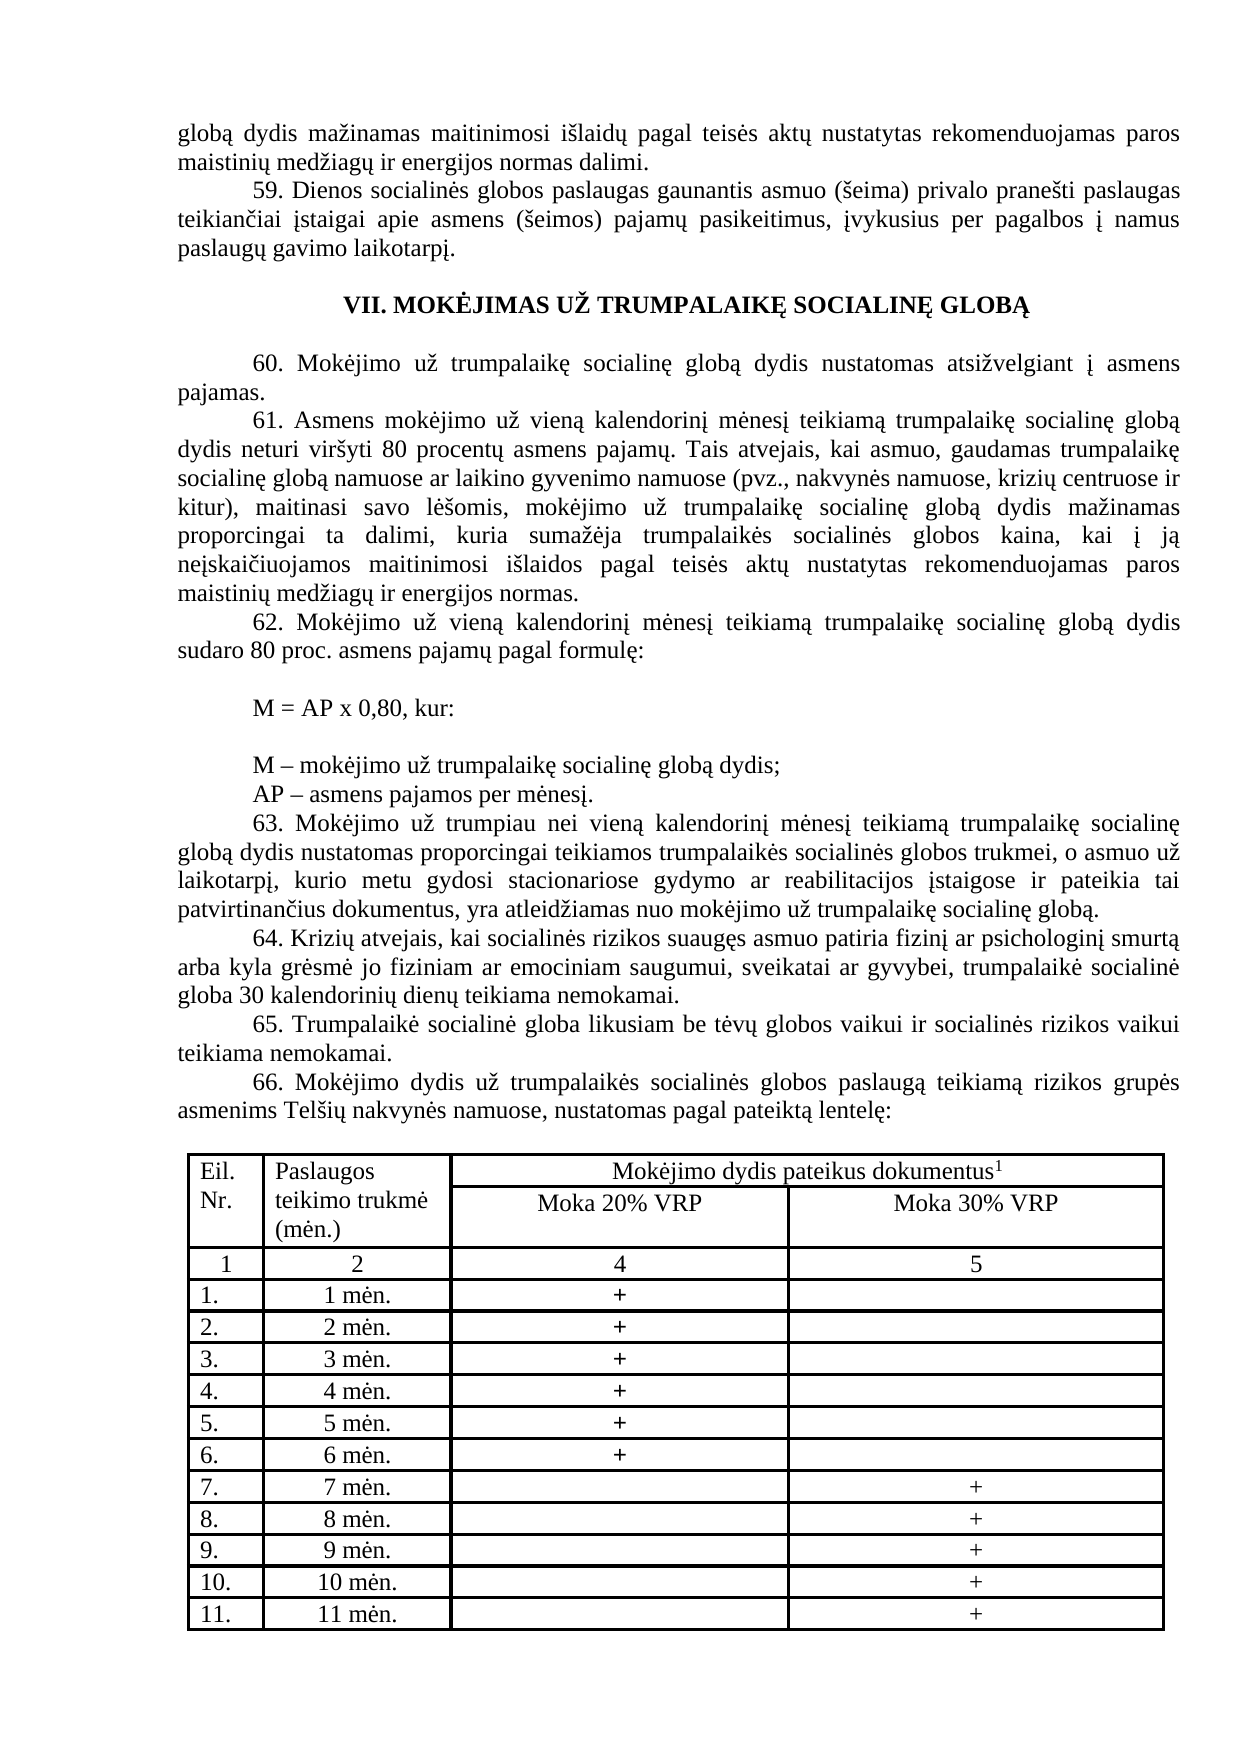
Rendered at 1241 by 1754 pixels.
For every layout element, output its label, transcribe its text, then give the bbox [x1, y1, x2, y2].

text 66. Mokėjimo dydis už trumpalaikės socialinės globos paslaugą teikiamą rizikos grupės asmenims Telšių nakvynės namuose, nustatomas pagal pateiktą lentelę: [177, 1067, 1181, 1124]
table_cell 10 mėn. [265, 1568, 449, 1596]
table_cell 7 mėn. [265, 1472, 449, 1501]
table_cell + [453, 1281, 787, 1309]
table_cell + [790, 1472, 1162, 1501]
table_cell [790, 1313, 1162, 1341]
table_cell 5 mėn. [265, 1408, 449, 1437]
table_cell [790, 1281, 1162, 1309]
table_cell 5. [190, 1408, 262, 1437]
text 59. Dienos socialinės globos paslaugas gaunantis asmuo (šeima) privalo pranešti paslaugas teikiančiai įstaigai apie asmens (šeimos) pajamų pasikeitimus, įvykusius per pagalbos į namus paslaugų gavimo laikotarpį. [177, 176, 1181, 262]
text 63. Mokėjimo už trumpiau nei vieną kalendorinį mėnesį teikiamą trumpalaikę socialinę globą dydis nustatomas proporcingai teikiamos trumpalaikės socialinės globos trukmei, o asmuo už laikotarpį, kurio metu gydosi stacionariose gydymo ar reabilitacijos įstaigose ir pateikia tai patvirtinančius dokumentus, yra atleidžiamas nuo mokėjimo už trumpalaikę socialinę globą. [177, 808, 1181, 923]
text 61. Asmens mokėjimo už vieną kalendorinį mėnesį teikiamą trumpalaikę socialinę globą dydis neturi viršyti 80 procentų asmens pajamų. Tais atvejais, kai asmuo, gaudamas trumpalaikę socialinę globą namuose ar laikino gyvenimo namuose (pvz., nakvynės namuose, krizių centruose ir kitur), maitinasi savo lėšomis, mokėjimo už trumpalaikę socialinę globą dydis mažinamas proporcingai ta dalimi, kuria sumažėja trumpalaikės socialinės globos kaina, kai į ją neįskaičiuojamos maitinimosi išlaidos pagal teisės aktų nustatytas rekomenduojamas paros maistinių medžiagų ir energijos normas. [177, 406, 1181, 607]
table_cell [453, 1599, 787, 1628]
table_cell 11 mėn. [265, 1599, 449, 1628]
table_cell [453, 1504, 787, 1532]
table_cell 4. [190, 1376, 262, 1405]
table_cell Moka 30% VRP [790, 1188, 1162, 1246]
table_cell [790, 1440, 1162, 1469]
table_cell 5 [790, 1249, 1162, 1277]
table_cell 1 mėn. [265, 1281, 449, 1309]
text M = AP x 0,80, kur: [177, 693, 1181, 722]
table_cell 11. [190, 1599, 262, 1628]
table_cell 6 mėn. [265, 1440, 449, 1469]
table_cell [453, 1472, 787, 1501]
text 64. Krizių atvejais, kai socialinės rizikos suaugęs asmuo patiria fizinį ar psichologinį smurtą arba kyla grėsmė jo fiziniam ar emociniam saugumui, sveikatai ar gyvybei, trumpalaikė socialinė globa 30 kalendorinių dienų teikiama nemokamai. [177, 923, 1181, 1009]
text 65. Trumpalaikė socialinė globa likusiam be tėvų globos vaikui ir socialinės rizikos vaikui teikiama nemokamai. [177, 1009, 1181, 1067]
table_cell 2. [190, 1313, 262, 1341]
table_header Eil. Nr. [190, 1156, 262, 1246]
table_cell 6. [190, 1440, 262, 1469]
table_header Paslaugos teikimo trukmė (mėn.) [265, 1156, 449, 1246]
table_cell [453, 1568, 787, 1596]
table_cell 7. [190, 1472, 262, 1501]
table_cell 3 mėn. [265, 1344, 449, 1373]
table_cell 8. [190, 1504, 262, 1532]
table_cell + [790, 1536, 1162, 1564]
table_cell 4 mėn. [265, 1376, 449, 1405]
text 60. Mokėjimo už trumpalaikę socialinę globą dydis nustatomas atsižvelgiant į asmens pajamas. [177, 348, 1181, 406]
table_cell + [453, 1440, 787, 1469]
table_cell 9 mėn. [265, 1536, 449, 1564]
table_cell + [453, 1408, 787, 1437]
table_cell 1 [190, 1249, 262, 1277]
table_header Mokėjimo dydis pateikus dokumentus1 [453, 1156, 1162, 1185]
text 62. Mokėjimo už vieną kalendorinį mėnesį teikiamą trumpalaikę socialinę globą dydis sudaro 80 proc. asmens pajamų pagal formulę: [177, 607, 1181, 664]
table_cell 2 mėn. [265, 1313, 449, 1341]
table_cell 8 mėn. [265, 1504, 449, 1532]
table_cell + [790, 1599, 1162, 1628]
table_cell 1. [190, 1281, 262, 1309]
table_cell [790, 1408, 1162, 1437]
table_cell 9. [190, 1536, 262, 1564]
table_cell [453, 1536, 787, 1564]
table_cell 10. [190, 1568, 262, 1596]
text M – mokėjimo už trumpalaikę socialinę globą dydis; [177, 751, 1181, 779]
table_cell 3. [190, 1344, 262, 1373]
text globą dydis mažinamas maitinimosi išlaidų pagal teisės aktų nustatytas rekomenduojamas paros maistinių medžiagų ir energijos normas dalimi. [177, 118, 1181, 176]
table_cell + [790, 1504, 1162, 1532]
text VII. MOKĖJIMAS UŽ TRUMPALAIKĘ SOCIALINĘ GLOBĄ [177, 291, 1181, 319]
table_cell [790, 1344, 1162, 1373]
table_cell + [453, 1313, 787, 1341]
table_cell 4 [453, 1249, 787, 1277]
table_cell 2 [265, 1249, 449, 1277]
table_cell + [453, 1344, 787, 1373]
table_cell Moka 20% VRP [453, 1188, 787, 1246]
table_cell + [453, 1376, 787, 1405]
table_cell + [790, 1568, 1162, 1596]
text AP – asmens pajamos per mėnesį. [177, 779, 1181, 808]
table_cell [790, 1376, 1162, 1405]
